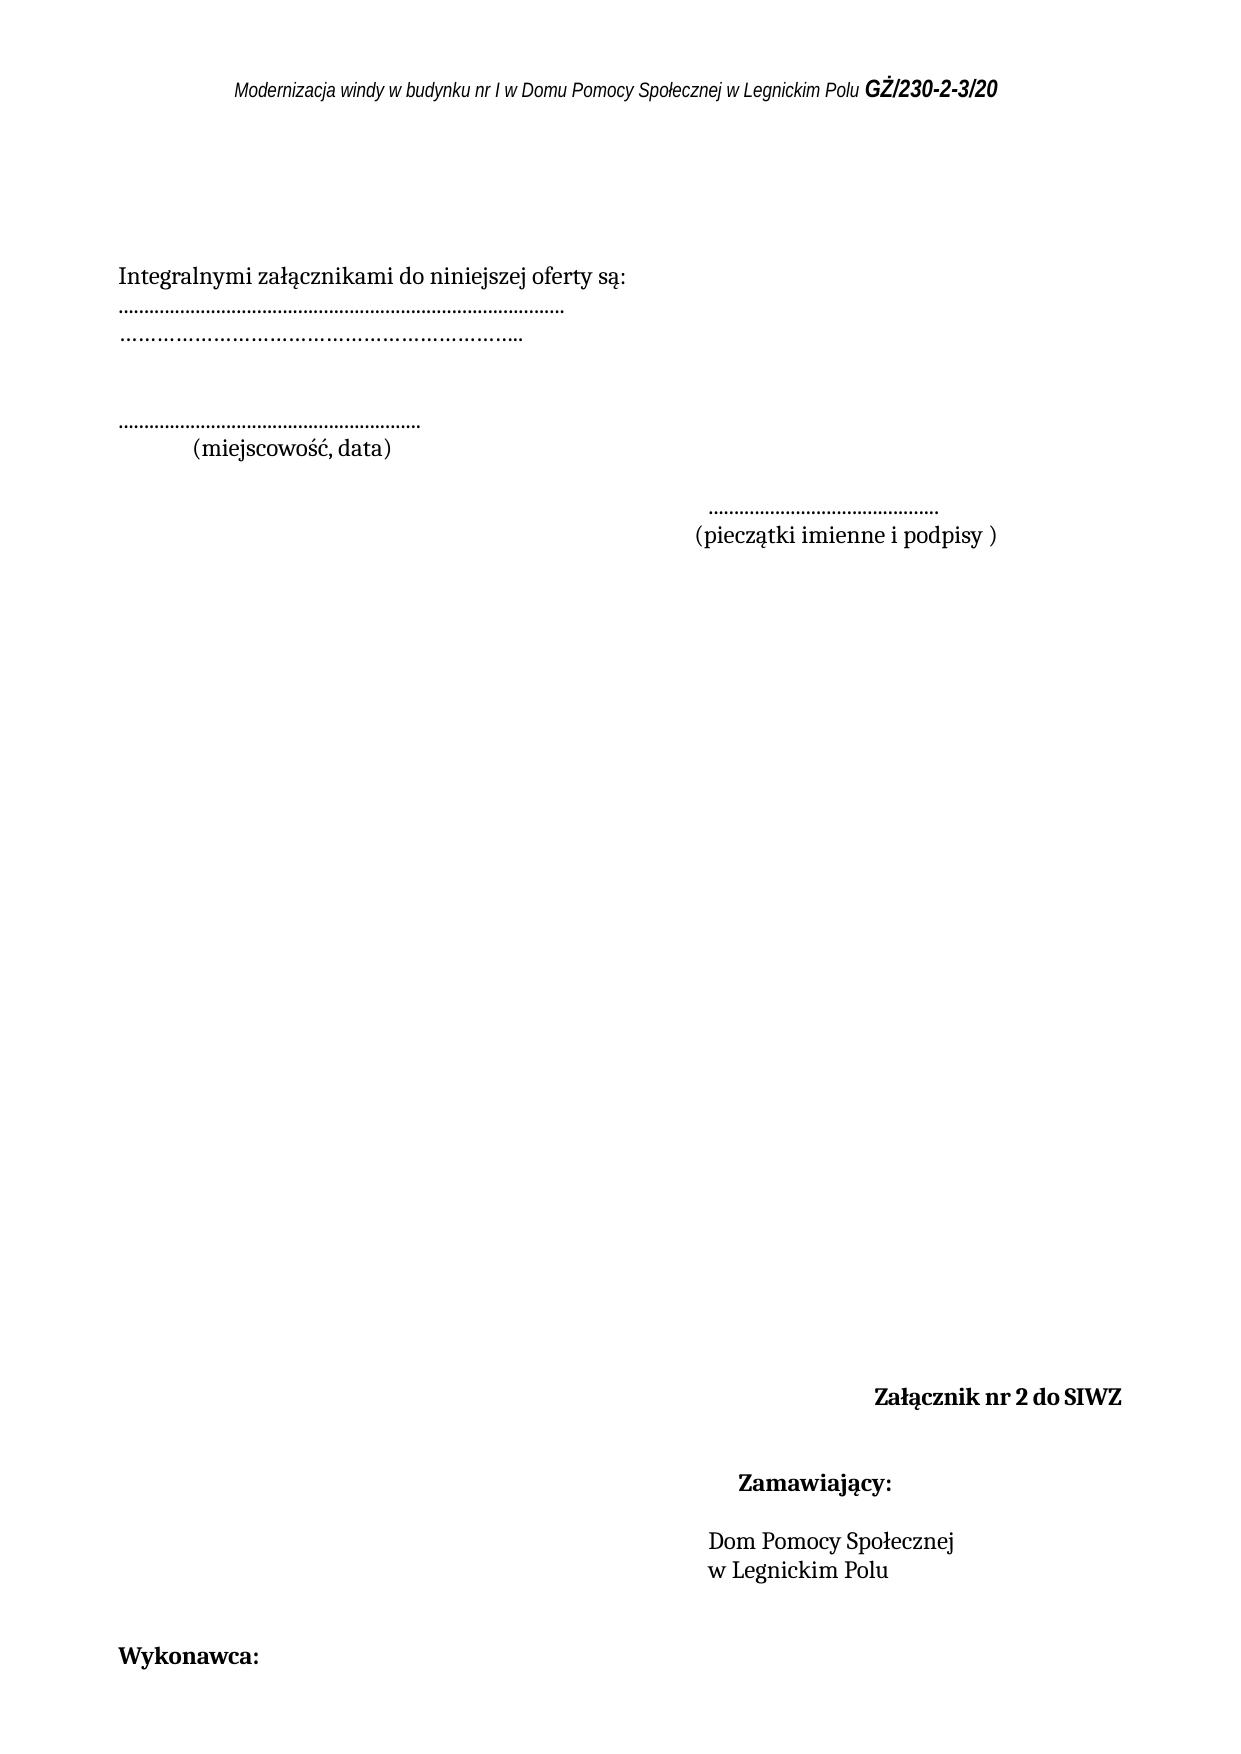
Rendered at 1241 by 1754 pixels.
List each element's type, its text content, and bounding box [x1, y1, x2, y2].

text (miejscowość, data) [118, 434, 1122, 463]
text ............................................. [708, 463, 1122, 521]
text (pieczątki imienne i podpisy ) [620, 521, 1122, 549]
text Zamawiający: [664, 1469, 1122, 1498]
text ……………………………………………………….. [118, 319, 1122, 348]
text Dom Pomocy Społecznej [634, 1527, 1122, 1556]
text Integralnymi załącznikami do niniejszej oferty są: [118, 262, 1122, 291]
text Wykonawca: [118, 1642, 1122, 1671]
text w Legnickim Polu [634, 1556, 1122, 1584]
text ........................................................... [118, 406, 1122, 434]
text Załącznik nr 2 do SIWZ [271, 1383, 1122, 1412]
text ....................................................................................... [118, 291, 1122, 319]
